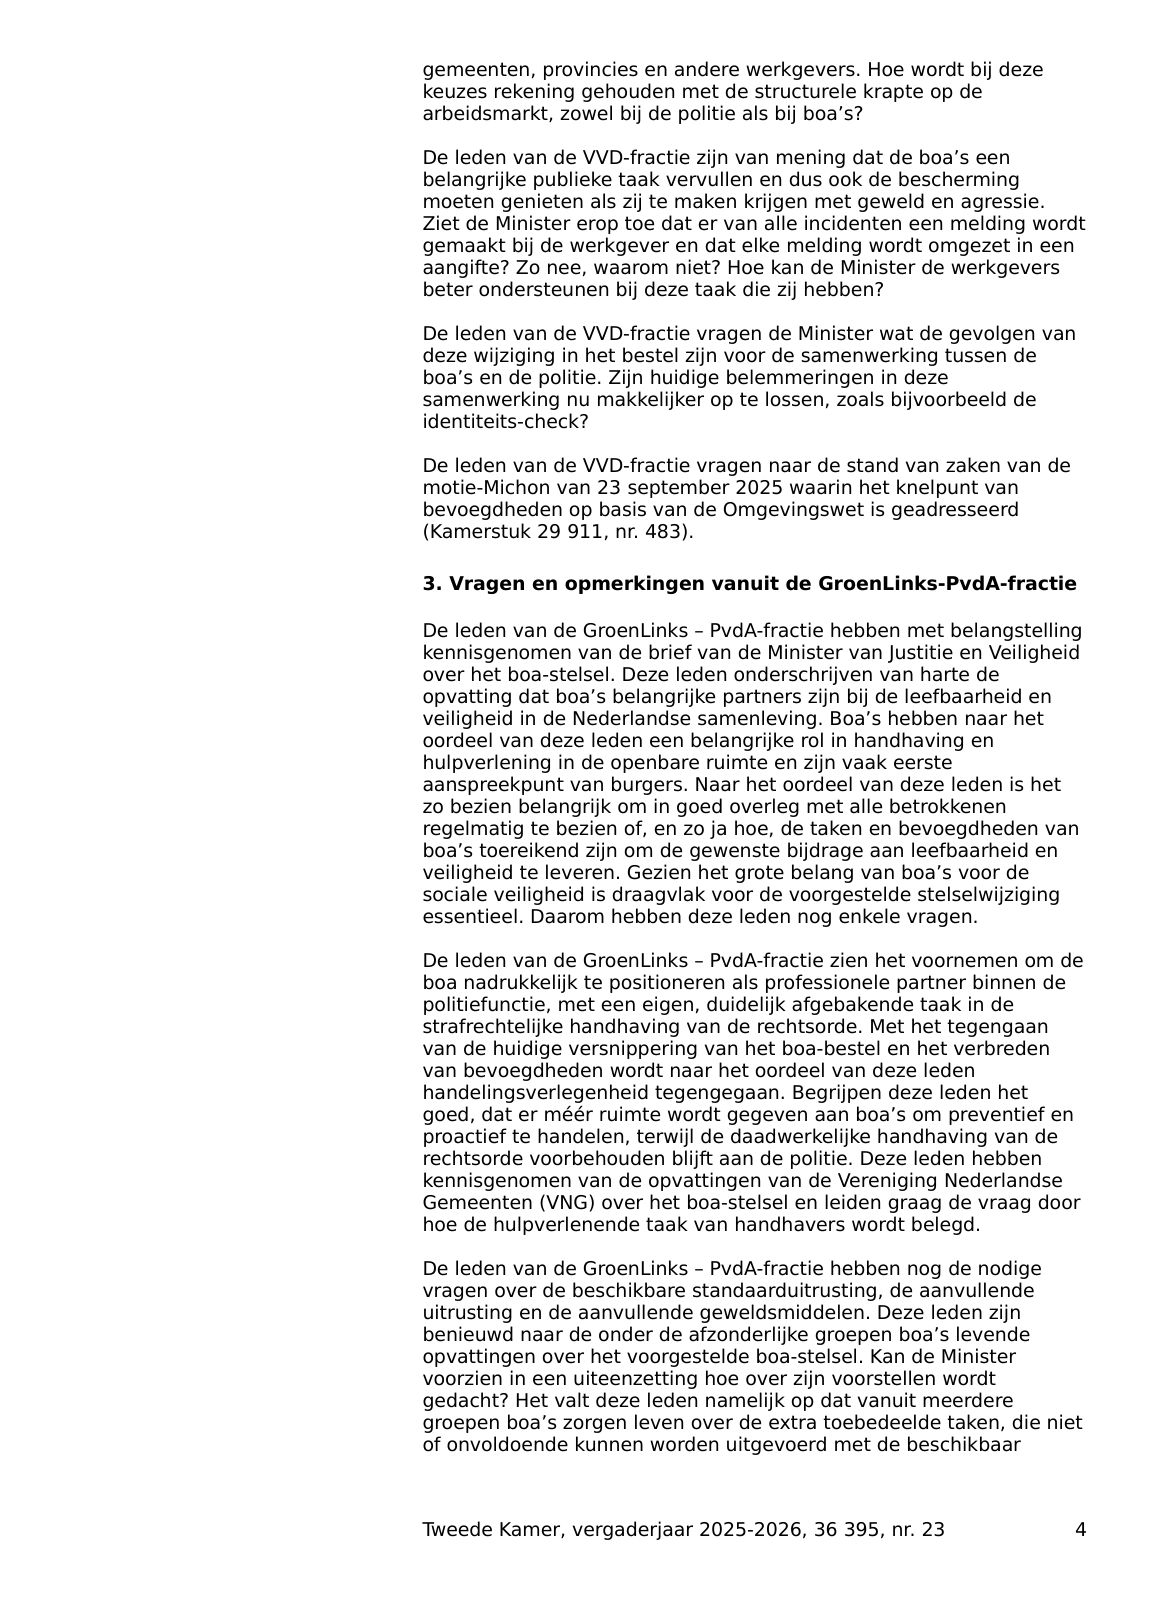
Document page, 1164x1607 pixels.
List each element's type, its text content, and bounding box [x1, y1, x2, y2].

text De leden van de VVD-fractie vragen naar de stand van zaken van de motie-Michon van 23 september 2025 waarin het knelpunt van bevoegdheden op basis van de Omgevingswet is geadresseerd (Kamerstuk 29 911, nr. 483). [422, 455, 1087, 543]
text De leden van de GroenLinks – PvdA-fractie hebben met belangstelling kennisgenomen van de brief van de Minister van Justitie en Veiligheid over het boa-stelsel. Deze leden onderschrijven van harte de opvatting dat boa’s belangrijke partners zijn bij de leefbaarheid en veiligheid in de Nederlandse samenleving. Boa’s hebben naar het oordeel van deze leden een belangrijke rol in handhaving en hulpverlening in de openbare ruimte en zijn vaak eerste aanspreekpunt van burgers. Naar het oordeel van deze leden is het zo bezien belangrijk om in goed overleg met alle betrokkenen regelmatig te bezien of, en zo ja hoe, de taken en bevoegdheden van boa’s toereikend zijn om de gewenste bijdrage aan leefbaarheid en veiligheid te leveren. Gezien het grote belang van boa’s voor de sociale veiligheid is draagvlak voor de voorgestelde stelselwijziging essentieel. Daarom hebben deze leden nog enkele vragen. [422, 620, 1087, 928]
text De leden van de GroenLinks – PvdA-fractie zien het voornemen om de boa nadrukkelijk te positioneren als professionele partner binnen de politiefunctie, met een eigen, duidelijk afgebakende taak in de strafrechtelijke handhaving van de rechtsorde. Met het tegengaan van de huidige versnippering van het boa-bestel en het verbreden van bevoegdheden wordt naar het oordeel van deze leden handelingsverlegenheid tegengegaan. Begrijpen deze leden het goed, dat er méér ruimte wordt gegeven aan boa’s om preventief en proactief te handelen, terwijl de daadwerkelijke handhaving van de rechtsorde voorbehouden blijft aan de politie. Deze leden hebben kennisgenomen van de opvattingen van de Vereniging Nederlandse Gemeenten (VNG) over het boa-stelsel en leiden graag de vraag door hoe de hulpverlenende taak van handhavers wordt belegd. [422, 950, 1087, 1236]
text De leden van de VVD-fractie zijn van mening dat de boa’s een belangrijke publieke taak vervullen en dus ook de bescherming moeten genieten als zij te maken krijgen met geweld en agressie. Ziet de Minister erop toe dat er van alle incidenten een melding wordt gemaakt bij de werkgever en dat elke melding wordt omgezet in een aangifte? Zo nee, waarom niet? Hoe kan de Minister de werkgevers beter ondersteunen bij deze taak die zij hebben? [422, 147, 1087, 301]
text De leden van de VVD-fractie vragen de Minister wat de gevolgen van deze wijziging in het bestel zijn voor de samenwerking tussen de boa’s en de politie. Zijn huidige belemmeringen in deze samenwerking nu makkelijker op te lossen, zoals bijvoorbeeld de identiteits-check? [422, 323, 1087, 433]
subtitle 3. Vragen en opmerkingen vanuit de GroenLinks-PvdA-fractie [422, 573, 1087, 595]
text gemeenten, provincies en andere werkgevers. Hoe wordt bij deze keuzes rekening gehouden met de structurele krapte op de arbeidsmarkt, zowel bij de politie als bij boa’s? [422, 59, 1087, 125]
text De leden van de GroenLinks – PvdA-fractie hebben nog de nodige vragen over de beschikbare standaarduitrusting, de aanvullende uitrusting en de aanvullende geweldsmiddelen. Deze leden zijn benieuwd naar de onder de afzonderlijke groepen boa’s levende opvattingen over het voorgestelde boa-stelsel. Kan de Minister voorzien in een uiteenzetting hoe over zijn voorstellen wordt gedacht? Het valt deze leden namelijk op dat vanuit meerdere groepen boa’s zorgen leven over de extra toebedeelde taken, die niet of onvoldoende kunnen worden uitgevoerd met de beschikbaar [422, 1258, 1087, 1456]
